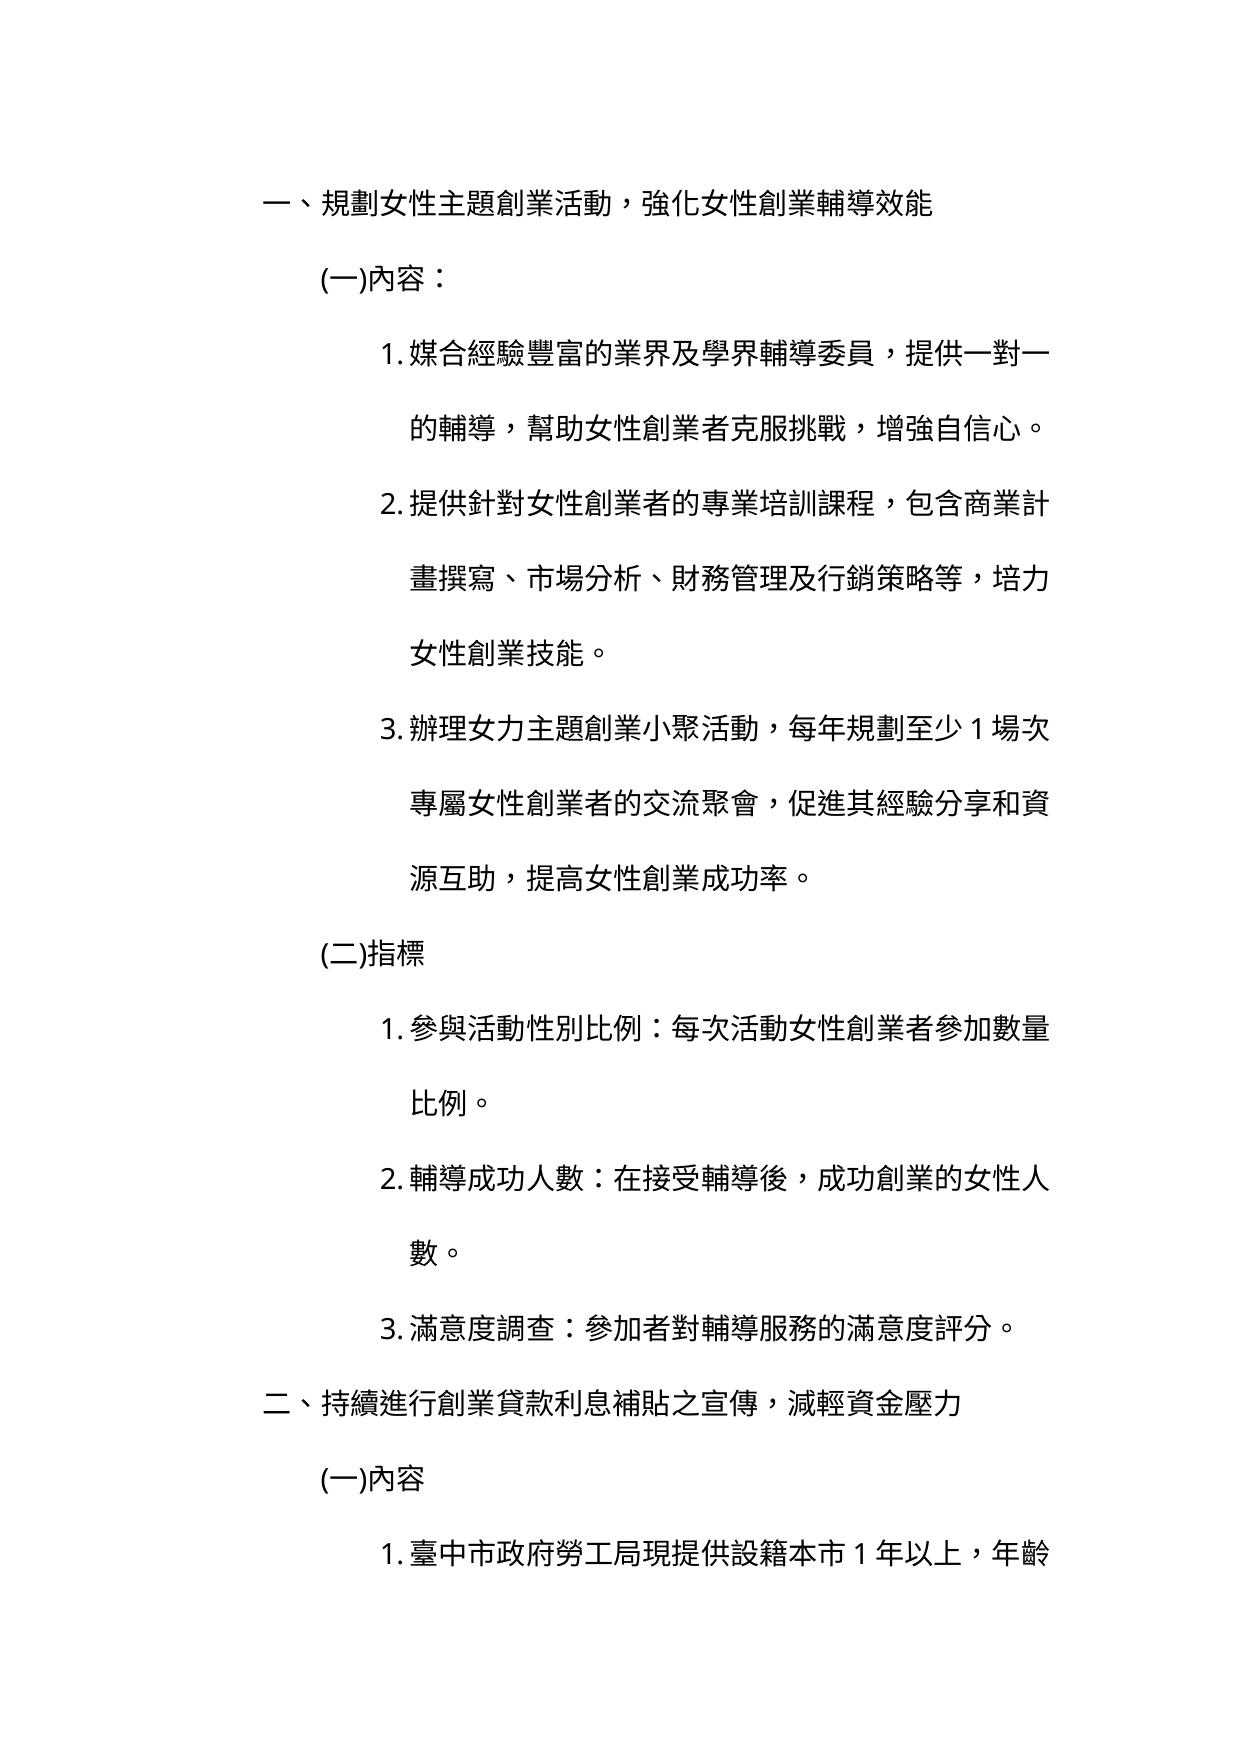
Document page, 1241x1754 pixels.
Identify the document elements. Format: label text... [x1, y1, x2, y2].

list 辦理女力主題創業小聚活動，每年規劃至少1場次專屬女性創業者的交流聚會，促進其經驗分享和資源互助，提高女性創業成功率。 [379, 689, 1053, 914]
list 臺中市政府勞工局現提供設籍本市1年以上，年齡 [379, 1514, 1053, 1589]
list 一、規劃女性主題創業活動，強化女性創業輔導效能 [262, 164, 1053, 239]
list 二、持續進行創業貸款利息補貼之宣傳，減輕資金壓力 [262, 1364, 1053, 1439]
list (二)指標 [320, 914, 1053, 989]
list (一)內容： [320, 239, 1053, 314]
list 滿意度調查：參加者對輔導服務的滿意度評分。 [379, 1289, 1053, 1364]
list (一)內容 [320, 1439, 1053, 1514]
list 媒合經驗豐富的業界及學界輔導委員，提供一對一的輔導，幫助女性創業者克服挑戰，增強自信心。 [379, 314, 1053, 464]
list 提供針對女性創業者的專業培訓課程，包含商業計畫撰寫、市場分析、財務管理及行銷策略等，培力女性創業技能。 [379, 464, 1053, 689]
list 輔導成功人數：在接受輔導後，成功創業的女性人數。 [379, 1139, 1053, 1289]
list 參與活動性別比例：每次活動女性創業者參加數量比例。 [379, 989, 1053, 1139]
